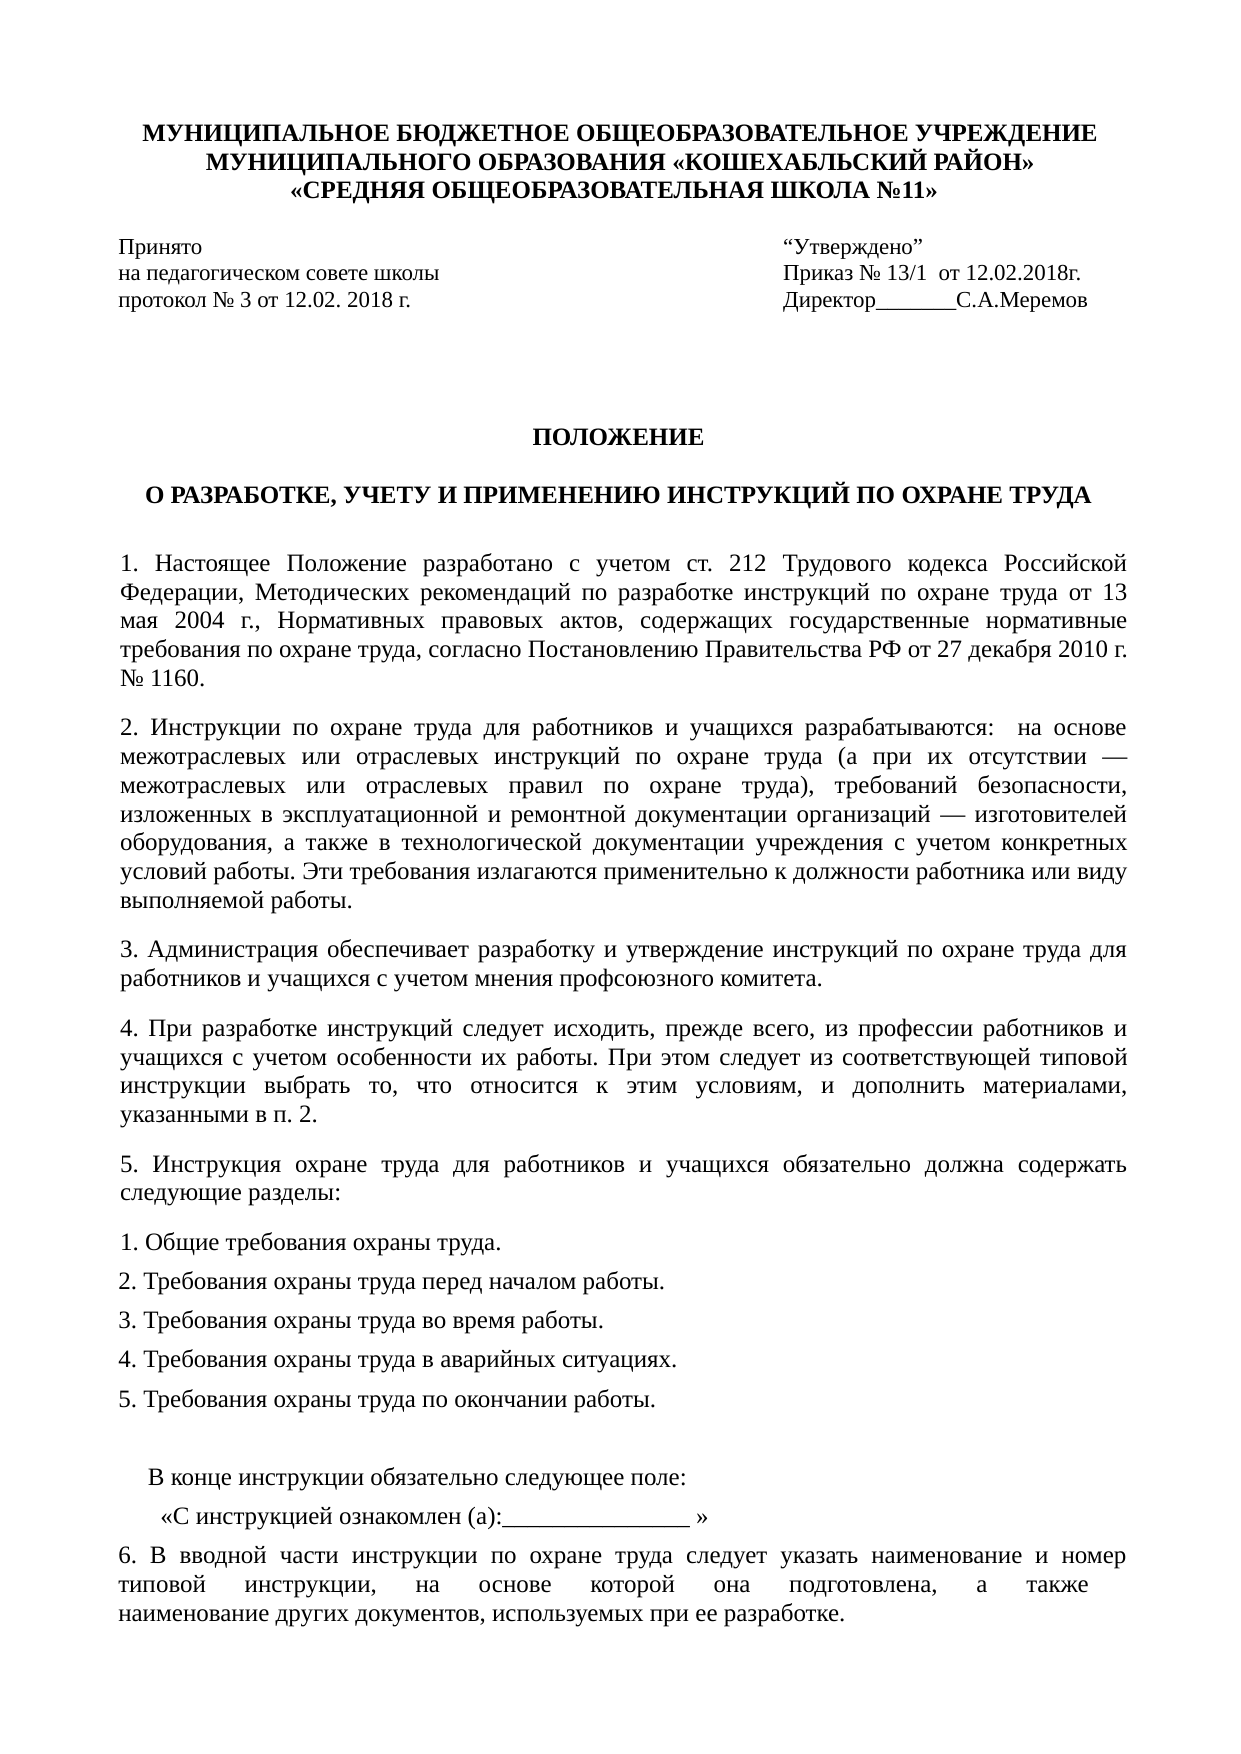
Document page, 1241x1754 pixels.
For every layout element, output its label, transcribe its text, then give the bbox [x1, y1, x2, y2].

text 5. Требования охраны труда по окончании работы. [118, 1384, 1128, 1412]
table_header “Утверждено” Приказ № 13/1 от 12.02.2018г. Директор_______С.А.Меремов [772, 233, 1104, 338]
text Положение [120, 422, 1117, 451]
text 1. Настоящее Положение разработано с учетом ст. 212 Трудового кодекса Российской Федерации, Методических рекомендаций по разработке инструкций по охране труда от 13 мая 2004 г., Нормативных правовых актов, содержащих государственные нормативные требования по охране труда, согласно Постановлению Правительства РФ от 27 декабря 2010 г. № 1160. [120, 548, 1128, 692]
text «С инструкцией ознакомлен (а):_______________ » [148, 1501, 1128, 1530]
text 5. Инструкция охране труда для работников и учащихся обязательно должна содержать следующие разделы: [120, 1149, 1128, 1206]
text 1. Общие требования охраны труда. [120, 1227, 1128, 1256]
text 4. Требования охраны труда в аварийных ситуациях. [118, 1344, 1128, 1373]
text 3. Администрация обеспечивает разработку и утверждение инструкций по охране труда для работников и учащихся с учетом мнения профсоюзного комитета. [120, 934, 1128, 992]
text 2. Требования охраны труда перед началом работы. [118, 1266, 1128, 1295]
text 2. Инструкции по охране труда для работников и учащихся разрабатываются: на основе межотраслевых или отраслевых инструкций по охране труда (а при их отсутствии — межотраслевых или отраслевых правил по охране труда), требований безопасности, изложенных в эксплуатационной и ремонтной документации организаций — изготовителей оборудования, а также в технологической документации учреждения с учетом конкретных условий работы. Эти требования излагаются применительно к должности работника или виду выполняемой работы. [120, 712, 1128, 914]
text 6. В вводной части инструкции по охране труда следует указать наименование и номер типовой инструкции, на основе которой она подготовлена, а также наименование других документов, используемых при ее разработке. [118, 1540, 1128, 1627]
text МУНИЦИПАЛЬНОЕ БЮДЖЕТНОЕ ОБЩЕОБРАЗОВАТЕЛЬНОЕ УЧРЕЖДЕНИЕ МУНИЦИПАЛЬНОГО ОБРАЗОВАНИЯ «КОШЕХАБЛЬСКИЙ РАЙОН» [118, 118, 1122, 176]
table_header Принято на педагогическом совете школы протокол № 3 от 12.02. 2018 г. [107, 233, 491, 338]
text 4. При разработке инструкций следует исходить, прежде всего, из профессии работников и учащихся с учетом особенности их работы. При этом следует из соответствующей типовой инструкции выбрать то, что относится к этим условиям, и дополнить материалами, указанными в п. 2. [120, 1013, 1128, 1128]
text 3. Требования охраны труда во время работы. [118, 1305, 1128, 1334]
text «СРЕДНЯЯ ОБЩЕОБРАЗОВАТЕЛЬНАЯ ШКОЛА №11» [118, 176, 1122, 204]
text В конце инструкции обязательно следующее поле: [148, 1462, 1128, 1491]
table_header [491, 233, 772, 338]
text о разработке, учету и применению инструкций по охране труда [120, 480, 1117, 509]
